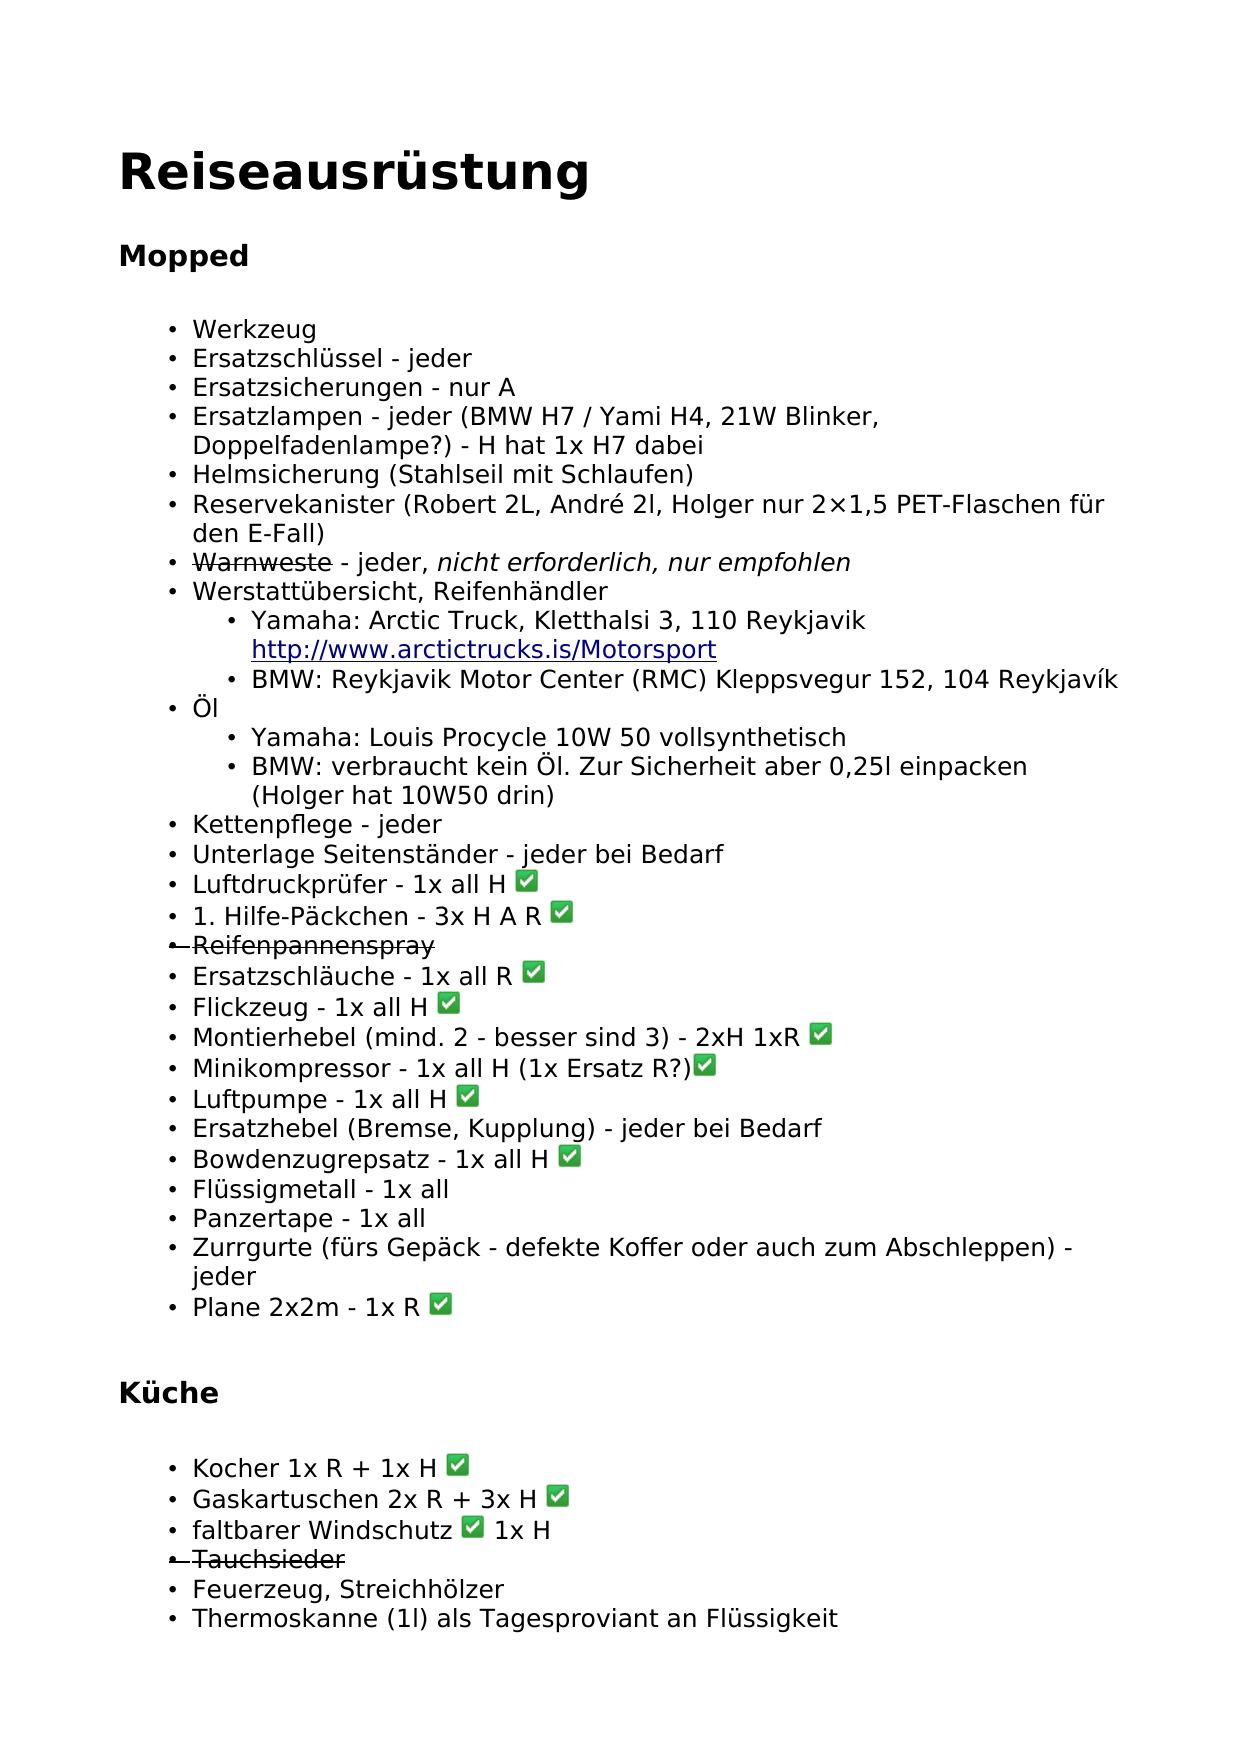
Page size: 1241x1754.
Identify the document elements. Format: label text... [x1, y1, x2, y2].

list Reifenpannenspray [177, 931, 1122, 960]
list Yamaha: Louis Procycle 10W 50 vollsynthetisch [236, 723, 1122, 752]
subtitle Küche [118, 1377, 1122, 1411]
list Panzertape - 1x all [177, 1204, 1122, 1233]
list faltbarer Windschutz 1x H [177, 1515, 1122, 1546]
picture [808, 1021, 834, 1047]
subtitle Reiseausrüstung [118, 143, 1122, 201]
picture [692, 1052, 718, 1078]
list Tauchsieder [177, 1546, 1122, 1575]
picture [455, 1083, 481, 1109]
list Helmsicherung (Stahlseil mit Schlaufen) [177, 461, 1122, 490]
list Zurrgurte (fürs Gepäck - defekte Koffer oder auch zum Abschleppen) - jeder [177, 1233, 1122, 1291]
list Flüssigmetall - 1x all [177, 1175, 1122, 1204]
list Ersatzschlüssel - jeder [177, 344, 1122, 373]
picture [550, 900, 575, 925]
list Yamaha: Arctic Truck, Kletthalsi 3, 110 Reykjavik http://www.arctictrucks.is/Motorsport [236, 606, 1122, 665]
picture [557, 1143, 583, 1169]
picture [545, 1483, 571, 1509]
list Werkzeug [177, 315, 1122, 344]
list Öl [177, 694, 1122, 723]
subtitle Mopped [118, 239, 1122, 273]
picture [445, 1452, 471, 1478]
list Werstattübersicht, Reifenhändler [177, 577, 1122, 606]
list BMW: Reykjavik Motor Center (RMC) Kleppsvegur 152, 104 Reykjavík [236, 665, 1122, 694]
list Kocher 1x R + 1x H [177, 1453, 1122, 1484]
list Montierhebel (mind. 2 - besser sind 3) - 2xH 1xR [177, 1022, 1122, 1053]
list Kettenpflege - jeder [177, 811, 1122, 840]
picture [460, 1514, 486, 1540]
list Gaskartuschen 2x R + 3x H [177, 1484, 1122, 1515]
list Ersatzschläuche - 1x all R [177, 960, 1122, 991]
picture [436, 991, 462, 1016]
picture [521, 960, 547, 985]
list BMW: verbraucht kein Öl. Zur Sicherheit aber 0,25l einpacken (Holger hat 10W50 drin) [236, 752, 1122, 811]
picture [428, 1291, 454, 1317]
picture [514, 868, 540, 894]
list Luftpumpe - 1x all H [177, 1084, 1122, 1115]
list Ersatzsicherungen - nur A [177, 373, 1122, 402]
list Reservekanister (Robert 2L, André 2l, Holger nur 2×1,5 PET-Flaschen für den E-Fall) [177, 490, 1122, 548]
list Bowdenzugrepsatz - 1x all H [177, 1144, 1122, 1175]
list Unterlage Seitenständer - jeder bei Bedarf [177, 840, 1122, 869]
list Minikompressor - 1x all H (1x Ersatz R?) [177, 1053, 1122, 1084]
list Ersatzlampen - jeder (BMW H7 / Yami H4, 21W Blinker, Doppelfadenlampe?) - H hat 1x H7 dabei [177, 402, 1122, 461]
list Warnweste - jeder, nicht erforderlich, nur empfohlen [177, 548, 1122, 577]
list Feuerzeug, Streichhölzer [177, 1575, 1122, 1604]
list 1. Hilfe-Päckchen - 3x H A R [177, 900, 1122, 931]
list Flickzeug - 1x all H [177, 991, 1122, 1022]
list Luftdruckprüfer - 1x all H [177, 869, 1122, 900]
list Thermoskanne (1l) als Tagesproviant an Flüssigkeit [177, 1604, 1122, 1633]
list Plane 2x2m - 1x R [177, 1291, 1122, 1322]
list Ersatzhebel (Bremse, Kupplung) - jeder bei Bedarf [177, 1115, 1122, 1144]
